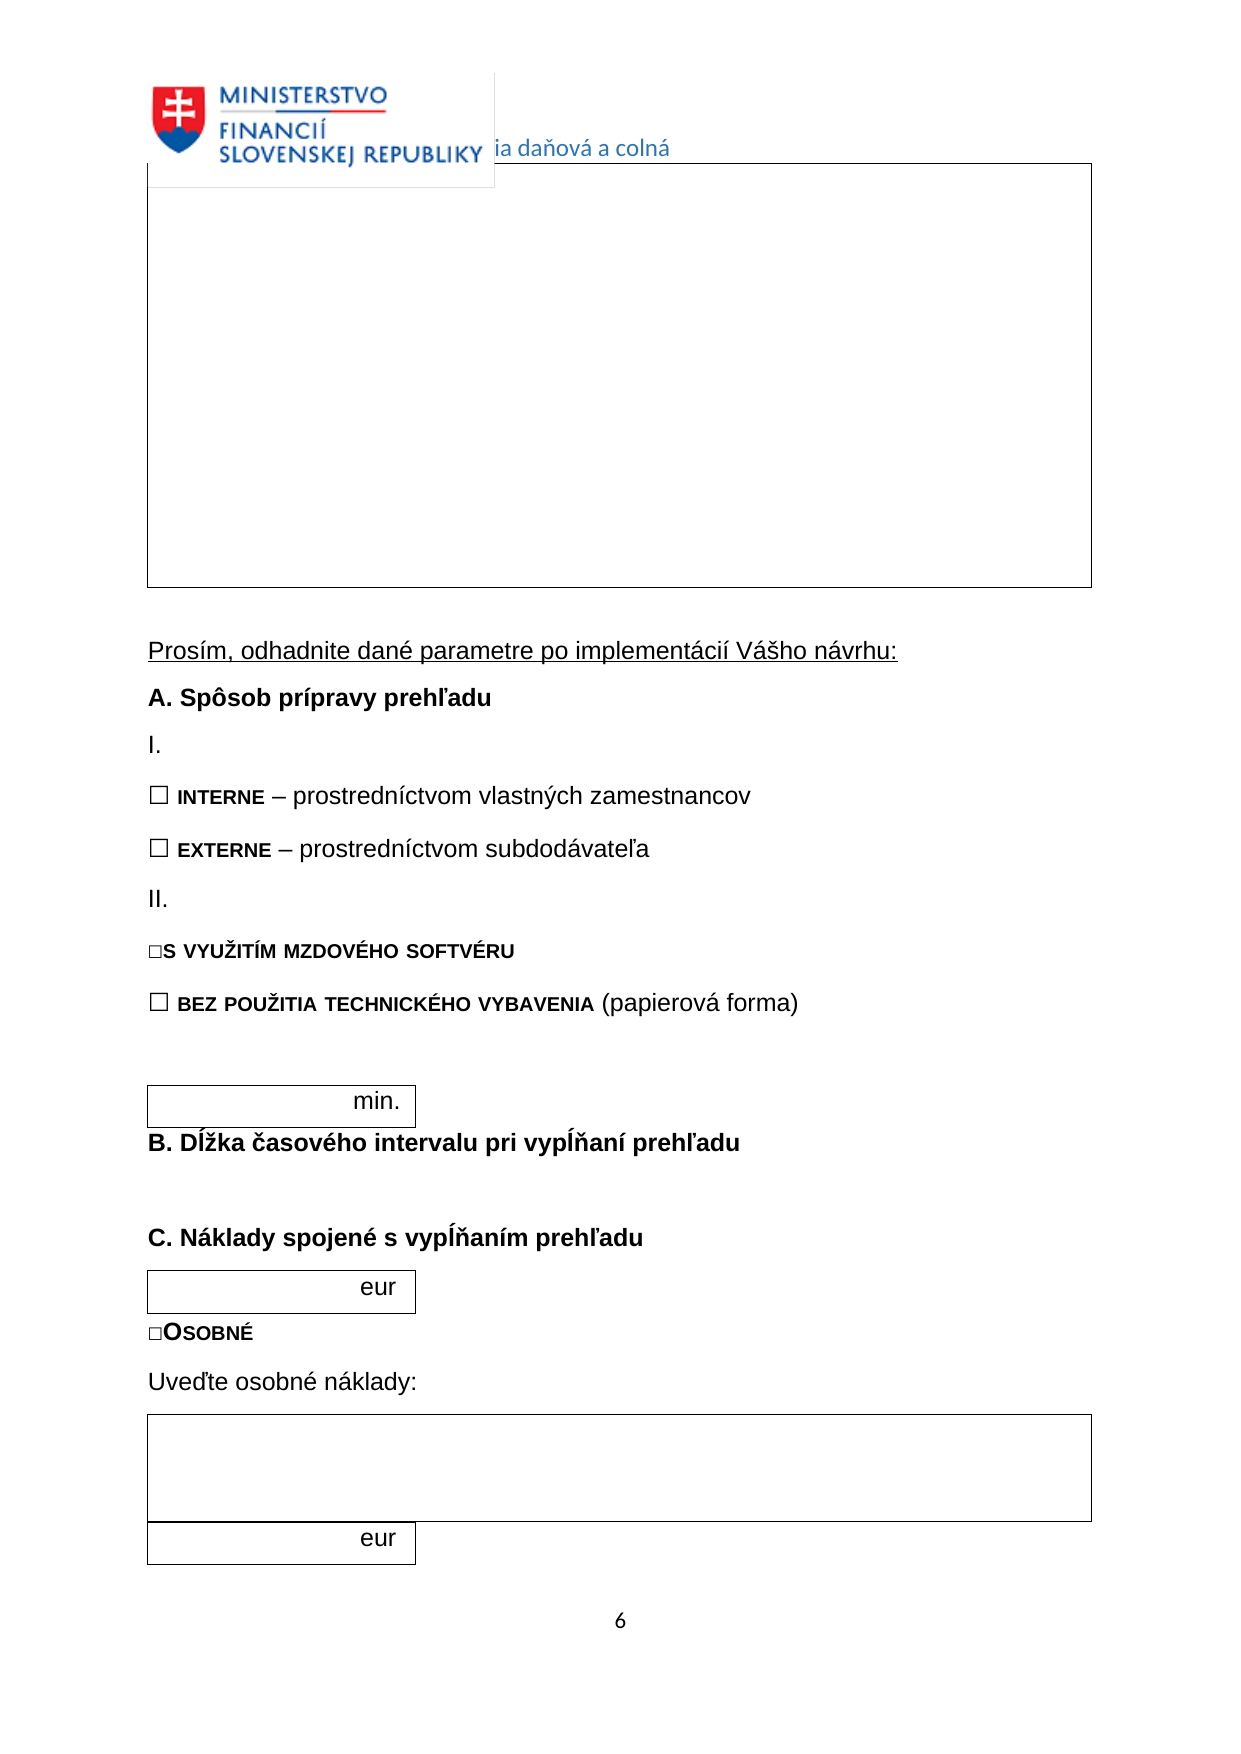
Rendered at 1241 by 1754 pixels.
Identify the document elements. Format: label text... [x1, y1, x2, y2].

text ☐ bez použitia technického vybavenia (papierová forma) [148, 984, 1093, 1018]
text ☐Osobné [148, 1314, 1093, 1348]
text ☐s využitím mzdového softvéru [148, 931, 1093, 965]
text I. [148, 730, 1093, 759]
text Prosím, odhadnite dané parametre po implementácií Vášho návrhu: [148, 636, 1093, 664]
table_header eur [148, 1523, 415, 1564]
table_header min. [148, 1086, 415, 1127]
text ☐ interne – prostredníctvom vlastných zamestnancov [148, 778, 1093, 812]
text Uveďte osobné náklady: [148, 1367, 1093, 1396]
table_header eur [148, 1271, 415, 1313]
text B. Dĺžka časového intervalu pri vypĺňaní prehľadu [148, 1128, 1093, 1157]
table_header [148, 164, 1091, 587]
text II. [148, 884, 1093, 913]
text C. Náklady spojené s vypĺňaním prehľadu [148, 1223, 1093, 1252]
text ☐ externe – prostredníctvom subdodávateľa [148, 831, 1093, 865]
text A. Spôsob prípravy prehľadu [148, 683, 1093, 712]
table_header [148, 1415, 1091, 1521]
